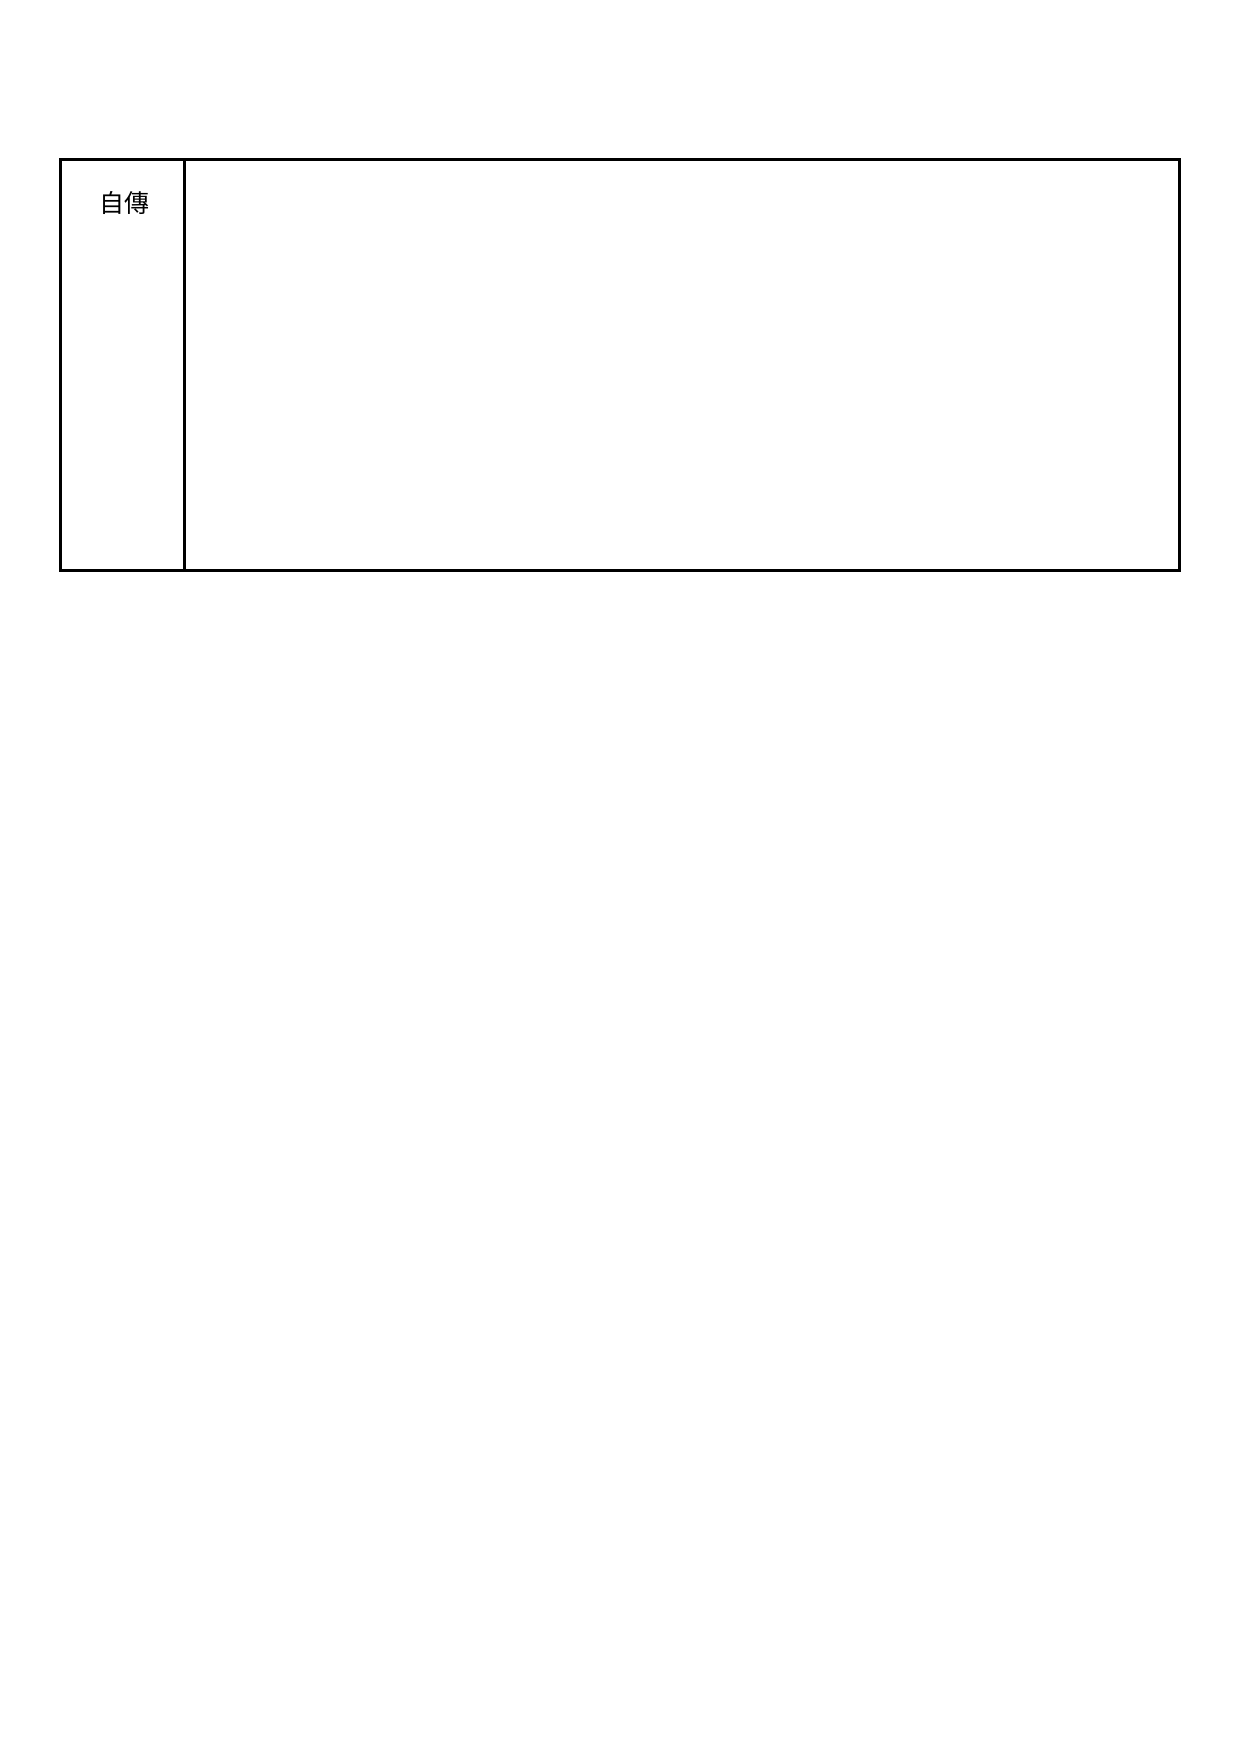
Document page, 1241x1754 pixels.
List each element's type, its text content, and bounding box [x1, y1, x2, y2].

table_cell 自傳 [62, 161, 183, 569]
table_cell [186, 161, 1178, 569]
